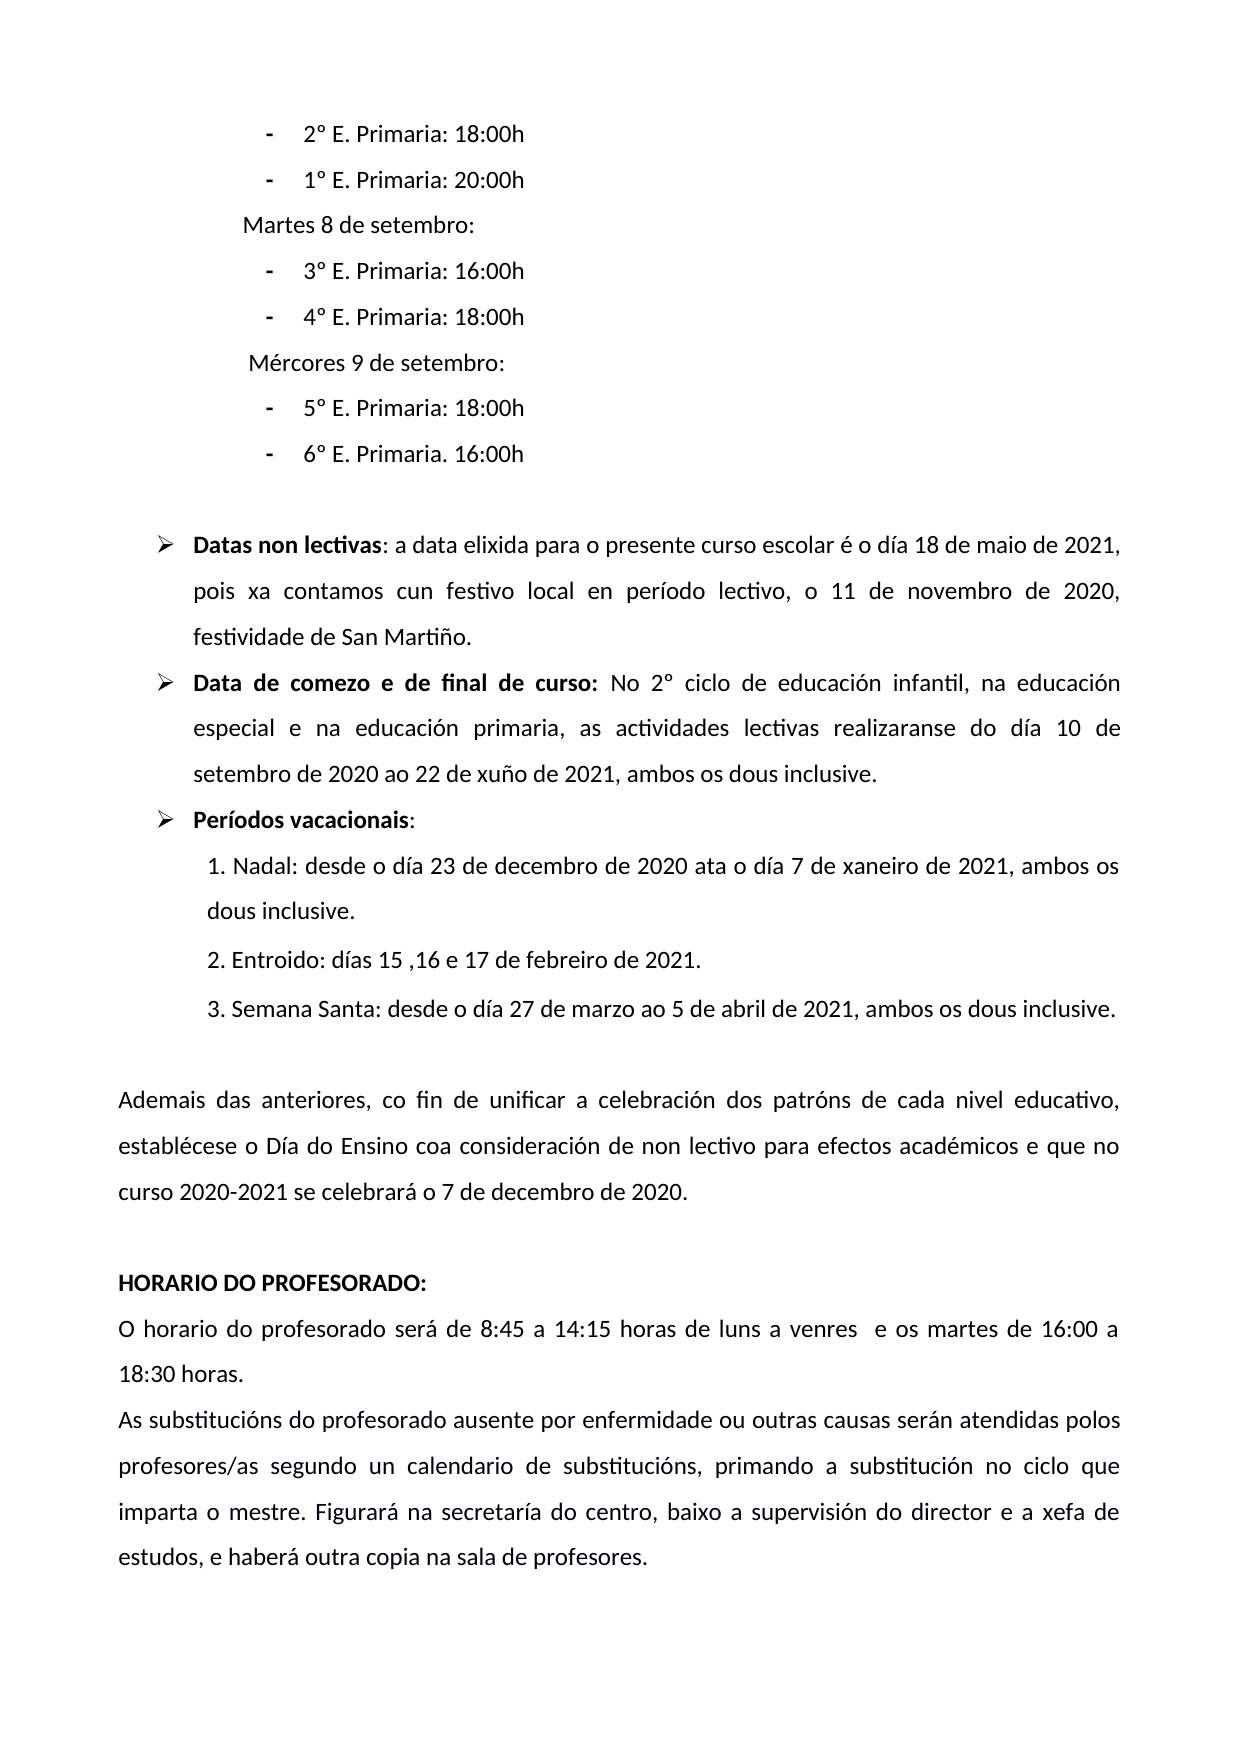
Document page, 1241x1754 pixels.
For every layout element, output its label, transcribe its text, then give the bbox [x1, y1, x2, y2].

text As substitucións do profesorado ausente por enfermidade ou outras causas serán atendidas polos profesores/as segundo un calendario de substitucións, primando a substitución no ciclo que imparta o mestre. Figurará na secretaría do centro, baixo a supervisión do director e a xefa de estudos, e haberá outra copia na sala de profesores. [118, 1404, 1122, 1572]
text 1. Nadal: desde o día 23 de decembro de 2020 ata o día 7 de xaneiro de 2021, ambos os dous inclusive. [207, 850, 1122, 926]
list 3º E. Primaria: 16:00h [266, 255, 1122, 286]
list Data de comezo e de final de curso: No 2º ciclo de educación infantil, na educación especial e na educación primaria, as actividades lectivas realizaranse do día 10 de setembro de 2020 ao 22 de xuño de 2021, ambos os dous inclusive. [156, 667, 1122, 789]
text HORARIO DO PROFESORADO: [118, 1267, 1122, 1298]
list 1º E. Primaria: 20:00h [266, 164, 1122, 194]
text Ademais das anteriores, co fin de unificar a celebración dos patróns de cada nivel educativo, establécese o Día do Ensino coa consideración de non lectivo para efectos académicos e que no curso 2020-2021 se celebrará o 7 de decembro de 2020. [118, 1084, 1122, 1206]
text 3. Semana Santa: desde o día 27 de marzo ao 5 de abril de 2021, ambos os dous inclusive. [207, 993, 1122, 1023]
text Mércores 9 de setembro: [118, 347, 1122, 377]
list 2º E. Primaria: 18:00h [266, 118, 1122, 149]
text 2. Entroido: días 15 ,16 e 17 de febreiro de 2021. [207, 944, 1122, 975]
list 6º E. Primaria. 16:00h [266, 438, 1122, 469]
list 5º E. Primaria: 18:00h [266, 392, 1122, 423]
list 4º E. Primaria: 18:00h [266, 301, 1122, 332]
text O horario do profesorado será de 8:45 a 14:15 horas de luns a venres e os martes de 16:00 a 18:30 horas. [118, 1313, 1122, 1389]
list Períodos vacacionais: [156, 804, 1122, 834]
list Datas non lectivas: a data elixida para o presente curso escolar é o día 18 de maio de 2021, pois xa contamos cun festivo local en período lectivo, o 11 de novembro de 2020, festividade de San Martiño. [156, 530, 1122, 652]
text Martes 8 de setembro: [118, 209, 1122, 240]
